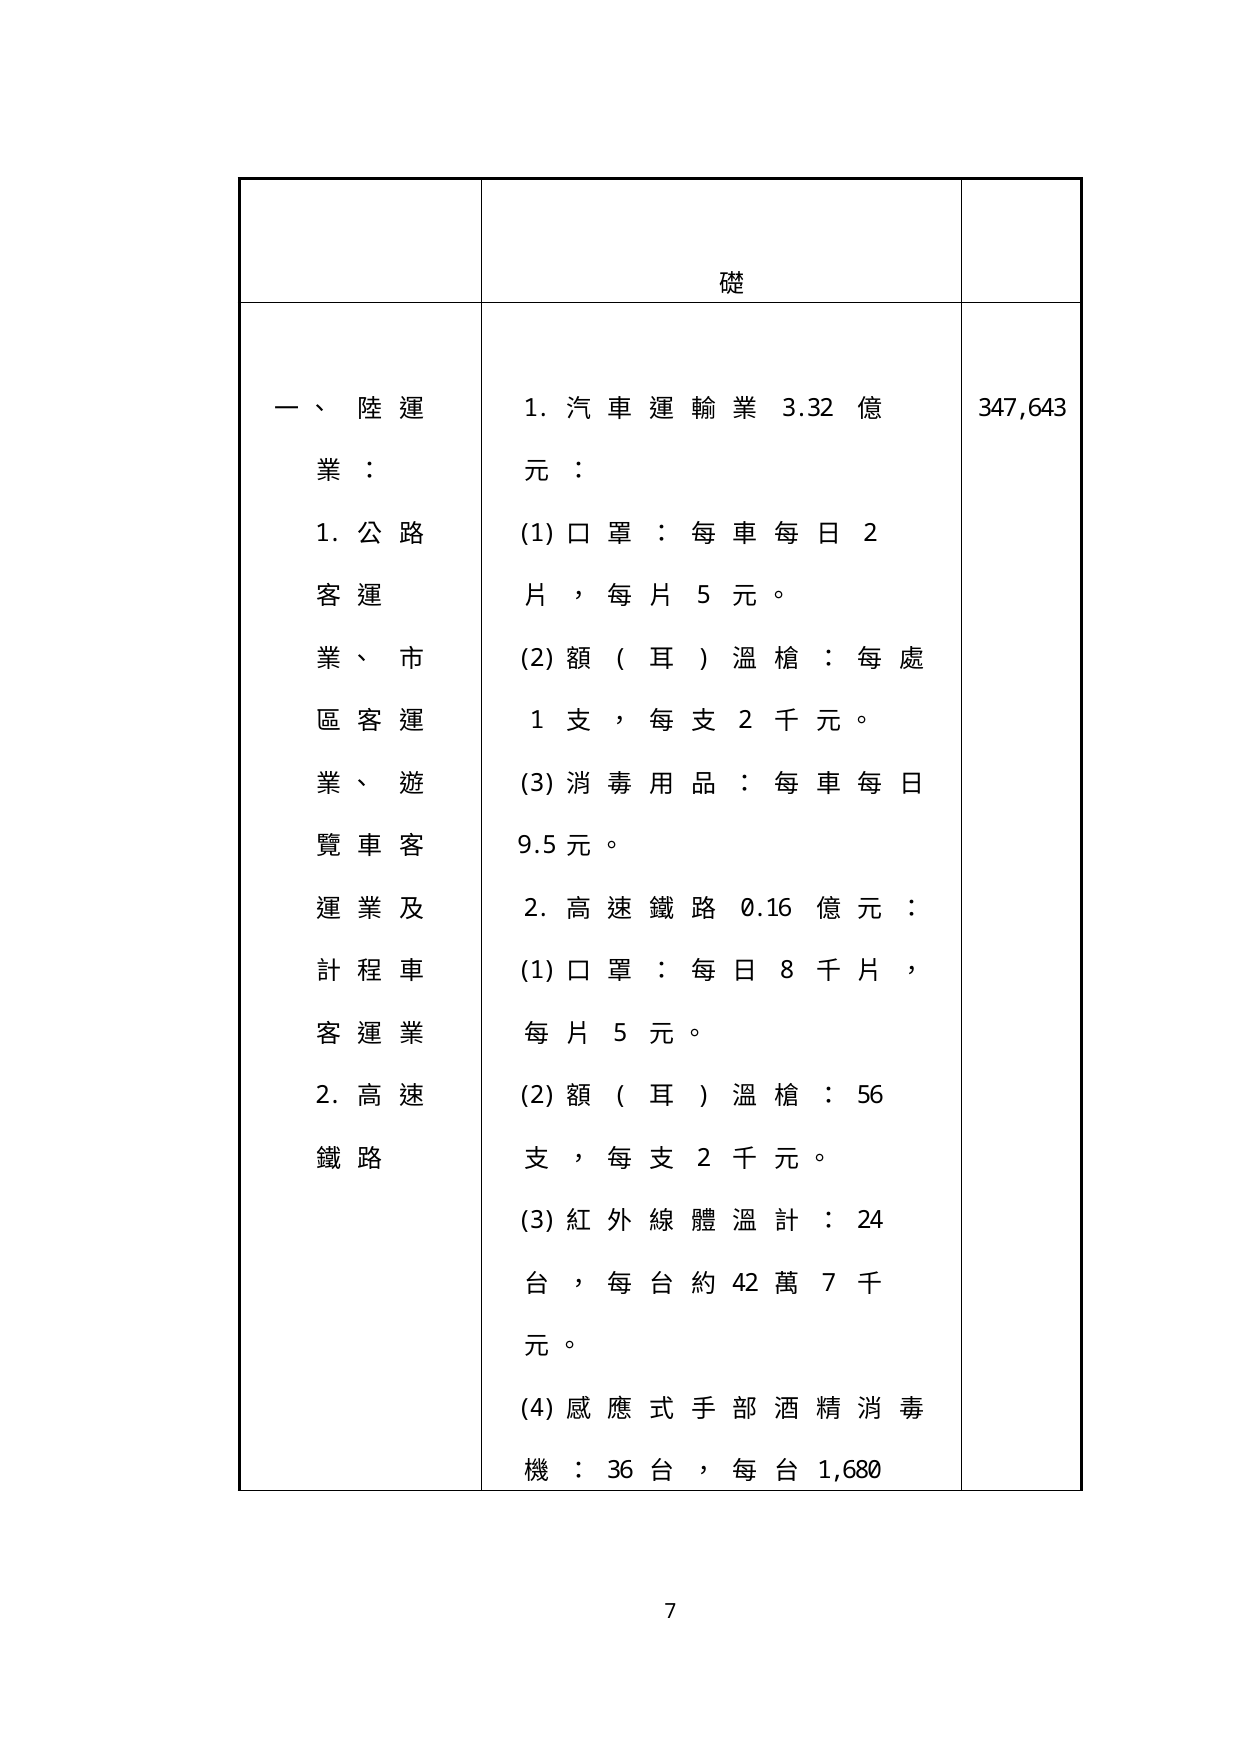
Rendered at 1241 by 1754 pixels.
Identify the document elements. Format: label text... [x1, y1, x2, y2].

table_cell 1.汽車運輸業3.32億元： (1)口罩：每車每日2片，每片5元。 (2)額(耳)溫槍：每處1支，每支2千元。 (3)消毒用品：每車每日9.5元。 2.高速鐵路0.16億元： (1)口罩：每日8千片，每片5元。 (2)額(耳)溫槍：56支，每支2千元。 (3)紅外線體溫計：24台，每台約42萬7千元。 (4)感應式手部酒精消毒機：36台，每台1,680 [482, 303, 961, 1490]
table_header [241, 180, 481, 302]
table_cell 一、陸運業： 1.公路客運業、市區客運業、遊覽車客運業及計程車客運業 2.高速鐵路 [241, 303, 481, 1490]
table_cell 347,643 [962, 303, 1080, 1490]
table_header [962, 180, 1080, 302]
table_header 礎 [482, 180, 961, 302]
